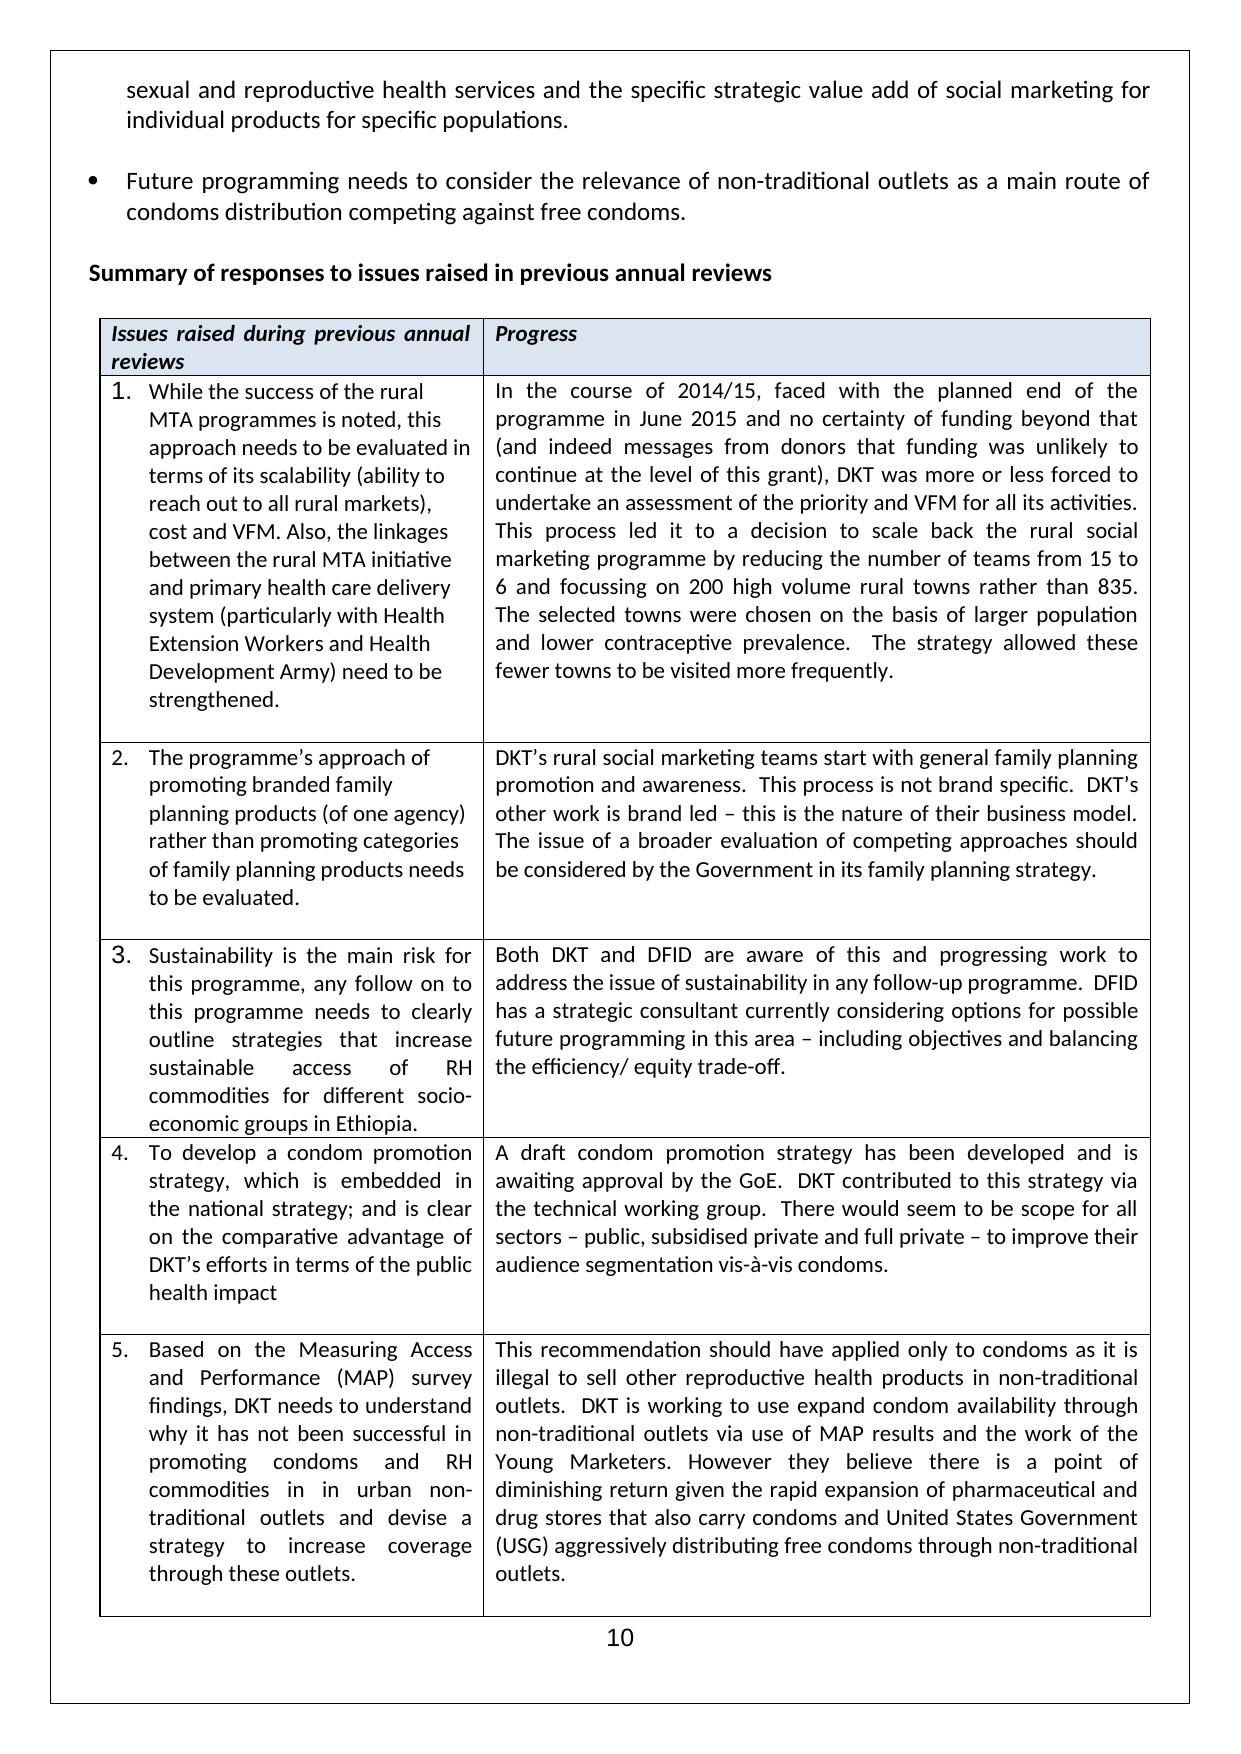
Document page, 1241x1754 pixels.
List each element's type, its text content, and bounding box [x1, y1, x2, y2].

table_header Issues raised during previous annual reviews [101, 319, 483, 375]
table_cell DKT’s rural social marketing teams start with general family planning promotion and awareness. This process is not brand specific. DKT’s other work is brand led – this is the nature of their business model. The issue of a broader evaluation of competing approaches should be considered by the Government in its family planning strategy. [484, 743, 1150, 939]
table_cell Based on the Measuring Access and Performance (MAP) survey findings, DKT needs to understand why it has not been successful in promoting condoms and RH commodities in in urban non-traditional outlets and devise a strategy to increase coverage through these outlets. [101, 1335, 483, 1616]
list Future programming needs to consider the relevance of non-traditional outlets as a main route of condoms distribution competing against free condoms. [89, 165, 1152, 226]
table_cell Both DKT and DFID are aware of this and progressing work to address the issue of sustainability in any follow-up programme. DFID has a strategic consultant currently considering options for possible future programming in this area – including objectives and balancing the efficiency/ equity trade-off. [484, 940, 1150, 1137]
table_cell This recommendation should have applied only to condoms as it is illegal to sell other reproductive health products in non-traditional outlets. DKT is working to use expand condom availability through non-traditional outlets via use of MAP results and the work of the Young Marketers. However they believe there is a point of diminishing return given the rapid expansion of pharmaceutical and drug stores that also carry condoms and United States Government (USG) aggressively distributing free condoms through non-traditional outlets. [484, 1335, 1150, 1616]
table_cell A draft condom promotion strategy has been developed and is awaiting approval by the GoE. DKT contributed to this strategy via the technical working group. There would seem to be scope for all sectors – public, subsidised private and full private – to improve their audience segmentation vis-à-vis condoms. [484, 1138, 1150, 1334]
table_header Progress [484, 319, 1150, 375]
table_cell The programme’s approach of promoting branded family planning products (of one agency) rather than promoting categories of family planning products needs to be evaluated. [101, 743, 483, 939]
list sexual and reproductive health services and the specific strategic value add of social marketing for individual products for specific populations. [89, 74, 1152, 135]
table_cell Sustainability is the main risk for this programme, any follow on to this programme needs to clearly outline strategies that increase sustainable access of RH commodities for different socio-economic groups in Ethiopia. [101, 940, 483, 1137]
table_cell To develop a condom promotion strategy, which is embedded in the national strategy; and is clear on the comparative advantage of DKT’s efforts in terms of the public health impact [101, 1138, 483, 1334]
table_cell In the course of 2014/15, faced with the planned end of the programme in June 2015 and no certainty of funding beyond that (and indeed messages from donors that funding was unlikely to continue at the level of this grant), DKT was more or less forced to undertake an assessment of the priority and VFM for all its activities. This process led it to a decision to scale back the rural social marketing programme by reducing the number of teams from 15 to 6 and focussing on 200 high volume rural towns rather than 835. The selected towns were chosen on the basis of larger population and lower contraceptive prevalence. The strategy allowed these fewer towns to be visited more frequently. [484, 376, 1150, 742]
text Summary of responses to issues raised in previous annual reviews [89, 257, 1152, 287]
table_cell While the success of the rural MTA programmes is noted, this approach needs to be evaluated in terms of its scalability (ability to reach out to all rural markets), cost and VFM. Also, the linkages between the rural MTA initiative and primary health care delivery system (particularly with Health Extension Workers and Health Development Army) need to be strengthened. [101, 376, 483, 742]
